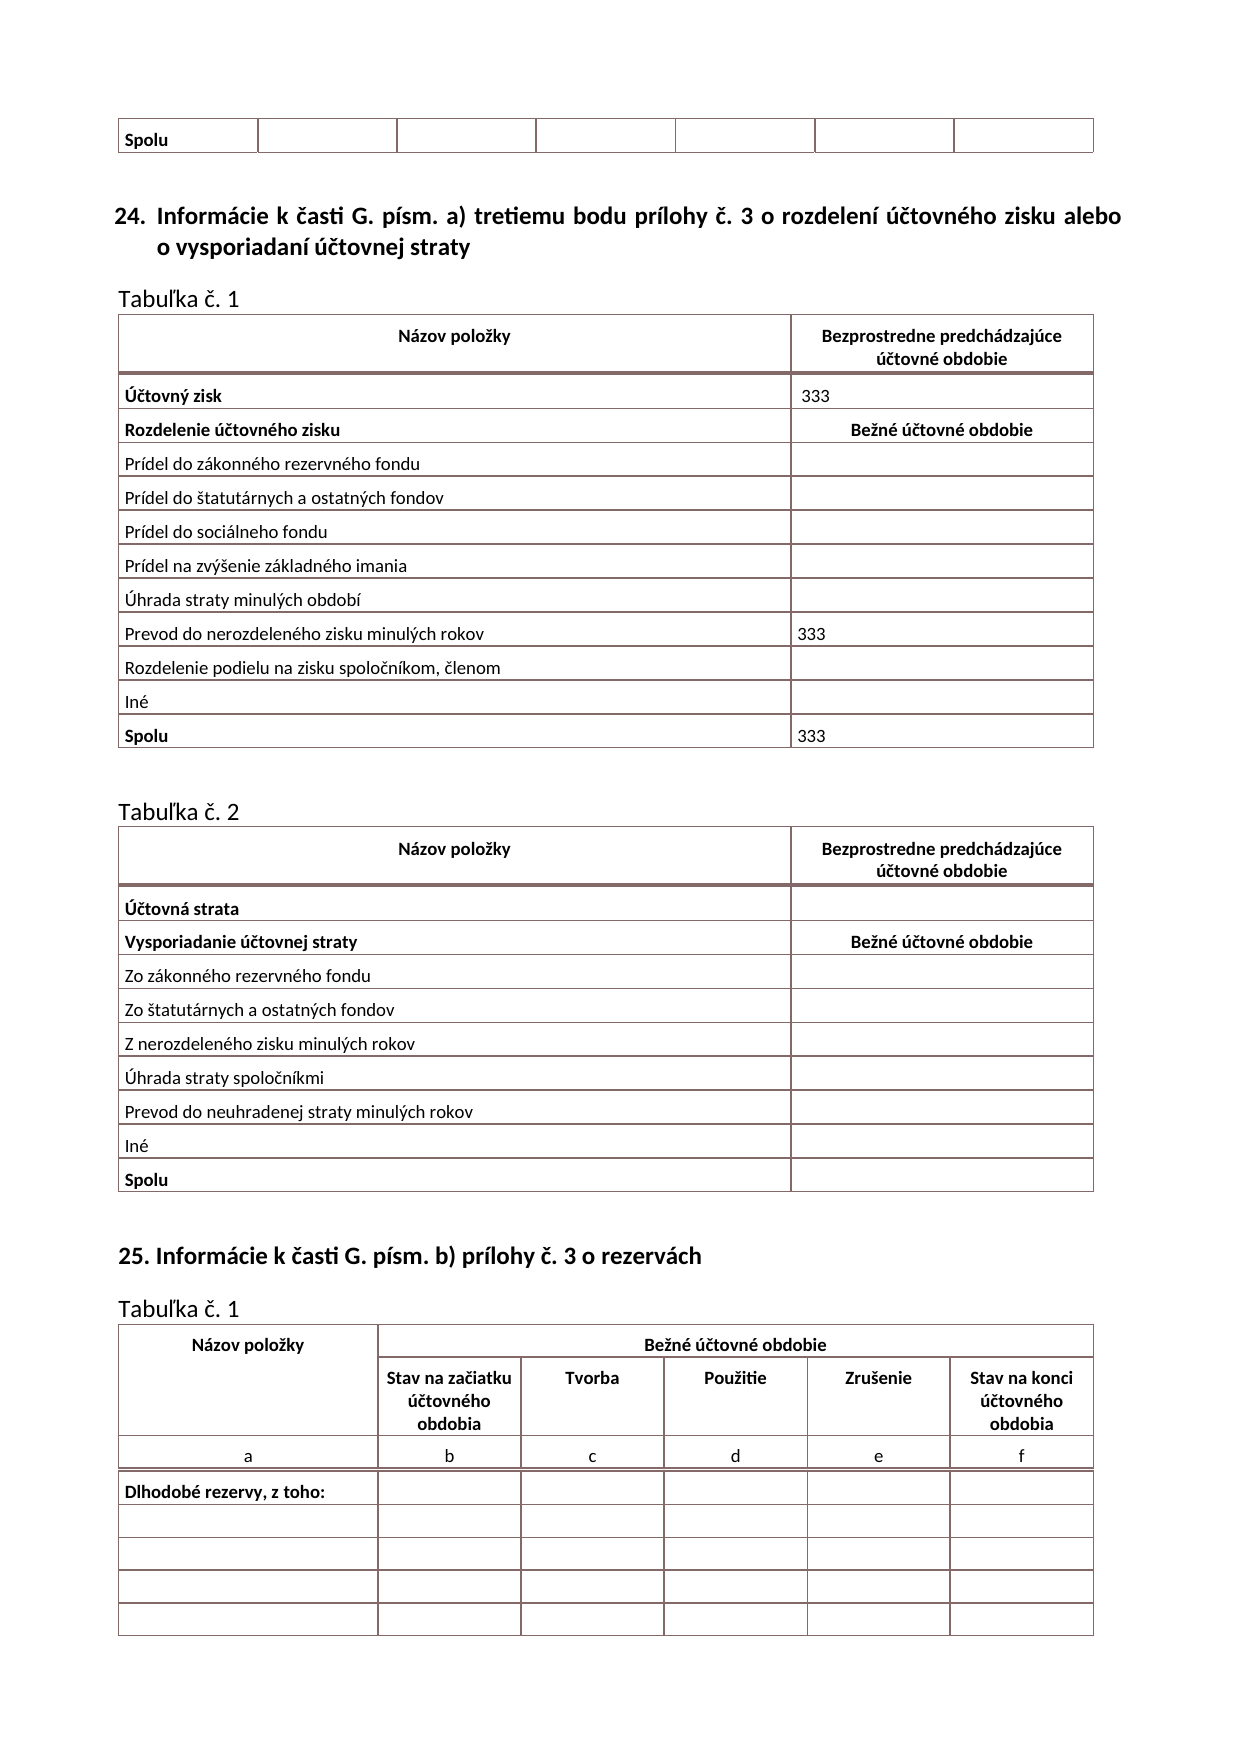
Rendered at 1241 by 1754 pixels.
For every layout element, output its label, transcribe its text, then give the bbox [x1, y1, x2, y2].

table_cell [379, 1571, 520, 1602]
table_cell 333 [792, 613, 1093, 645]
text Tabuľka č. 1 [118, 284, 1122, 314]
text 25. Informácie k časti G. písm. b) prílohy č. 3 o rezervách [118, 1240, 1122, 1270]
table_cell [951, 1538, 1093, 1569]
table_cell [951, 1505, 1093, 1537]
table_cell [379, 1604, 520, 1635]
table_cell [676, 119, 814, 152]
table_header Bezprostredne predchádzajúce účtovné obdobie [792, 315, 1093, 371]
table_cell [792, 1091, 1093, 1123]
table_cell Stav na začiatku účtovného obdobia [379, 1358, 520, 1435]
table_cell Prídel do sociálneho fondu [119, 511, 790, 543]
table_cell a [119, 1436, 377, 1467]
table_cell Zo zákonného rezervného fondu [119, 955, 790, 988]
table_header Názov položky [119, 315, 790, 371]
table_cell Rozdelenie účtovného zisku [119, 409, 790, 442]
table_cell Zrušenie [808, 1358, 949, 1435]
table_cell [792, 955, 1093, 988]
table_cell [522, 1604, 663, 1635]
table_cell [537, 119, 675, 152]
table_cell [792, 887, 1093, 920]
table_cell [792, 579, 1093, 611]
table_cell [792, 1125, 1093, 1157]
table_cell Úhrada straty minulých období [119, 579, 790, 611]
table_cell [522, 1571, 663, 1602]
table_cell [792, 647, 1093, 679]
table_cell [792, 681, 1093, 713]
table_cell d [665, 1436, 807, 1467]
table_cell [792, 443, 1093, 475]
table_cell [792, 1159, 1093, 1191]
table_cell [808, 1571, 949, 1602]
table_cell Účtovná strata [119, 887, 790, 920]
table_cell [379, 1538, 520, 1569]
text Tabuľka č. 2 [118, 796, 1122, 826]
table_cell [792, 989, 1093, 1022]
table_cell [119, 1571, 377, 1602]
table_cell Stav na konci účtovného obdobia [951, 1358, 1093, 1435]
table_cell Prevod do nerozdeleného zisku minulých rokov [119, 613, 790, 645]
table_cell c [522, 1436, 663, 1467]
table_cell [816, 119, 953, 152]
table_cell Prídel na zvýšenie základného imania [119, 545, 790, 577]
table_cell Dlhodobé rezervy, z toho: [119, 1472, 377, 1504]
table_cell Zo štatutárnych a ostatných fondov [119, 989, 790, 1022]
table_header Názov položky [119, 827, 790, 883]
table_cell f [951, 1436, 1093, 1467]
text 24. Informácie k časti G. písm. a) tretiemu bodu prílohy č. 3 o rozdelení účtovného zisku alebo o vysporiadaní účtovnej straty [114, 200, 1122, 261]
table_cell [119, 1538, 377, 1569]
table_cell [808, 1472, 949, 1504]
table_cell [522, 1472, 663, 1504]
table_cell [792, 545, 1093, 577]
table_cell Prídel do štatutárnych a ostatných fondov [119, 477, 790, 509]
table_cell [792, 511, 1093, 543]
table_cell Bežné účtovné obdobie [792, 921, 1093, 954]
table_cell Tvorba [522, 1358, 663, 1435]
table_cell [665, 1505, 807, 1537]
table_cell [398, 119, 535, 152]
table_cell Vysporiadanie účtovnej straty [119, 921, 790, 954]
table_cell Spolu [119, 1159, 790, 1191]
table_cell 333 [792, 375, 1093, 408]
table_cell 333 [792, 715, 1093, 747]
table_cell [379, 1472, 520, 1504]
table_cell [955, 119, 1093, 152]
table_cell Bežné účtovné obdobie [792, 409, 1093, 442]
table_cell Prevod do neuhradenej straty minulých rokov [119, 1091, 790, 1123]
text Tabuľka č. 1 [118, 1293, 1122, 1323]
table_cell Prídel do zákonného rezervného fondu [119, 443, 790, 475]
table_cell b [379, 1436, 520, 1467]
table_cell [665, 1604, 807, 1635]
table_cell e [808, 1436, 949, 1467]
table_header Názov položky [119, 1325, 377, 1435]
table_cell [951, 1472, 1093, 1504]
table_cell Z nerozdeleného zisku minulých rokov [119, 1023, 790, 1055]
table_cell [379, 1505, 520, 1537]
table_cell Rozdelenie podielu na zisku spoločníkom, členom [119, 647, 790, 679]
table_cell Použitie [665, 1358, 807, 1435]
table_cell [792, 1057, 1093, 1089]
table_cell Iné [119, 681, 790, 713]
table_cell Úhrada straty spoločníkmi [119, 1057, 790, 1089]
table_header Bežné účtovné obdobie [379, 1325, 1093, 1356]
table_cell [665, 1538, 807, 1569]
table_cell [792, 477, 1093, 509]
table_cell Spolu [119, 119, 257, 152]
table_cell [951, 1571, 1093, 1602]
table_cell [808, 1538, 949, 1569]
table_cell [665, 1571, 807, 1602]
table_cell [808, 1604, 949, 1635]
table_cell [665, 1472, 807, 1504]
table_cell [119, 1505, 377, 1537]
table_cell [259, 119, 396, 152]
table_cell [808, 1505, 949, 1537]
table_cell Spolu [119, 715, 790, 747]
table_cell [119, 1604, 377, 1635]
table_cell Iné [119, 1125, 790, 1157]
table_cell [951, 1604, 1093, 1635]
table_cell [522, 1505, 663, 1537]
table_header Bezprostredne predchádzajúce účtovné obdobie [792, 827, 1093, 883]
table_cell [792, 1023, 1093, 1055]
table_cell Účtovný zisk [119, 375, 790, 408]
table_cell [522, 1538, 663, 1569]
